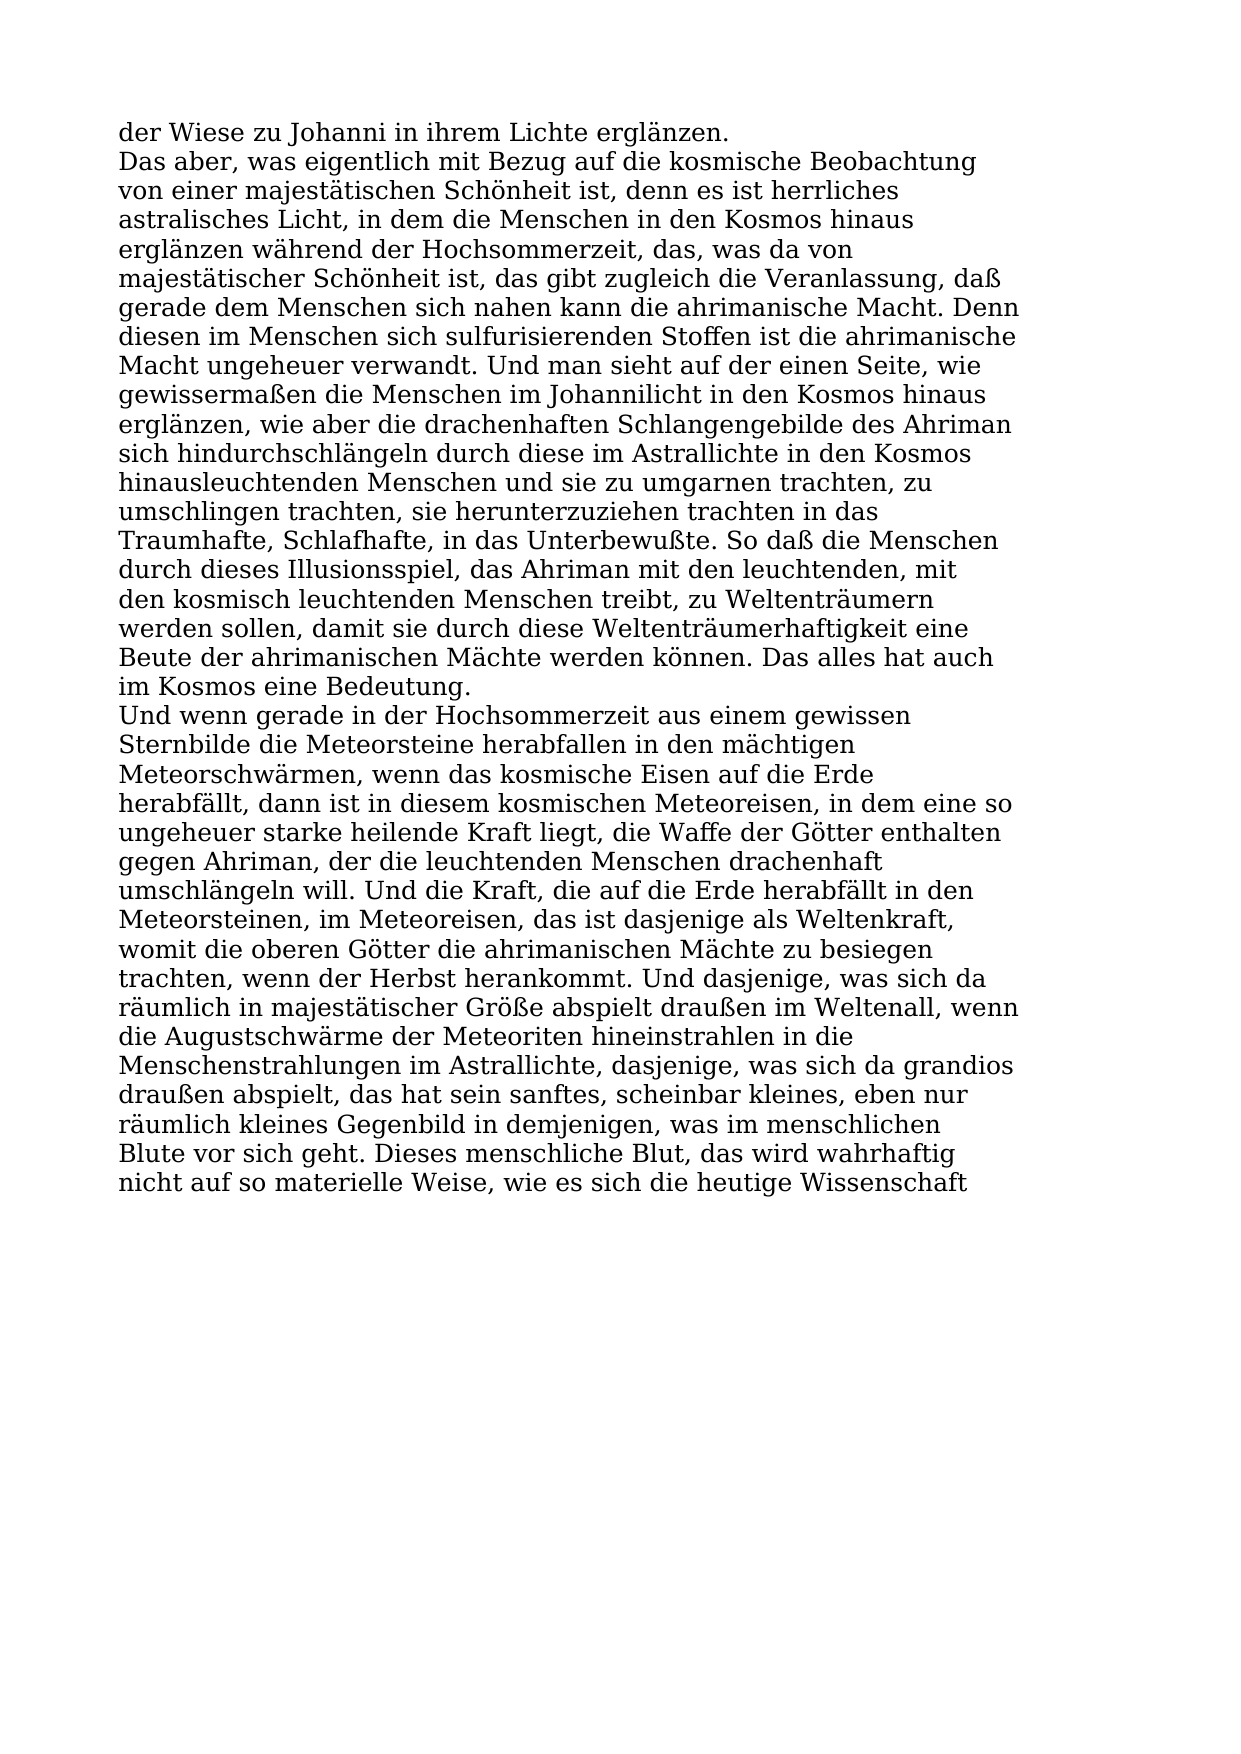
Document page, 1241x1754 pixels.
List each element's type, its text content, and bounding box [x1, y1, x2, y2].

text astralisches Licht, in dem die Menschen in den Kosmos hinaus [118, 206, 1122, 235]
text gegen Ahriman, der die leuchtenden Menschen drachenhaft [118, 847, 1122, 876]
text von einer majestätischen Schönheit ist, denn es ist herrliches [118, 176, 1122, 206]
text gerade dem Menschen sich nahen kann die ahrimanische Macht. Denn [118, 293, 1122, 322]
text Und wenn gerade in der Hochsommerzeit aus einem gewissen [118, 701, 1122, 731]
text Meteorsteinen, im Meteoreisen, das ist dasjenige als Weltenkraft, [118, 906, 1122, 935]
text Sternbilde die Meteorsteine herabfallen in den mächtigen [118, 731, 1122, 760]
text die Augustschwärme der Meteoriten hineinstrahlen in die [118, 1022, 1122, 1051]
text Menschenstrahlungen im Astrallichte, dasjenige, was sich da grandios [118, 1051, 1122, 1081]
text erglänzen, wie aber die drachenhaften Schlangengebilde des Ahriman [118, 410, 1122, 439]
text hinausleuchtenden Menschen und sie zu umgarnen trachten, zu [118, 468, 1122, 497]
text sich hindurchschlängeln durch diese im Astrallichte in den Kosmos [118, 439, 1122, 468]
text Das aber, was eigentlich mit Bezug auf die kosmische Beobachtung [118, 147, 1122, 176]
text Macht ungeheuer verwandt. Und man sieht auf der einen Seite, wie [118, 351, 1122, 381]
text Beute der ahrimanischen Mächte werden können. Das alles hat auch [118, 643, 1122, 672]
text den kosmisch leuchtenden Menschen treibt, zu Weltenträumern [118, 585, 1122, 614]
text räumlich kleines Gegenbild in demjenigen, was im menschlichen [118, 1110, 1122, 1139]
text erglänzen während der Hochsommerzeit, das, was da von [118, 235, 1122, 264]
text im Kosmos eine Bedeutung. [118, 672, 1122, 701]
text draußen abspielt, das hat sein sanftes, scheinbar kleines, eben nur [118, 1081, 1122, 1110]
text Traumhafte, Schlafhafte, in das Unterbewußte. So daß die Menschen [118, 526, 1122, 556]
text Meteorschwärmen, wenn das kosmische Eisen auf die Erde [118, 760, 1122, 789]
text durch dieses Illusionsspiel, das Ahriman mit den leuchtenden, mit [118, 556, 1122, 585]
text majestätischer Schönheit ist, das gibt zugleich die Veranlassung, daß [118, 264, 1122, 293]
text nicht auf so materielle Weise, wie es sich die heutige Wissenschaft [118, 1168, 1122, 1197]
text herabfällt, dann ist in diesem kosmischen Meteoreisen, in dem eine so [118, 789, 1122, 818]
text umschlängeln will. Und die Kraft, die auf die Erde herabfällt in den [118, 876, 1122, 906]
text der Wiese zu Johanni in ihrem Lichte erglänzen. [118, 118, 1122, 147]
text räumlich in majestätischer Größe abspielt draußen im Weltenall, wenn [118, 993, 1122, 1022]
text umschlingen trachten, sie herunterzuziehen trachten in das [118, 497, 1122, 526]
text diesen im Menschen sich sulfurisierenden Stoffen ist die ahrimanische [118, 322, 1122, 351]
text Blute vor sich geht. Dieses menschliche Blut, das wird wahrhaftig [118, 1139, 1122, 1168]
text womit die oberen Götter die ahrimanischen Mächte zu besiegen [118, 935, 1122, 964]
text gewissermaßen die Menschen im Johannilicht in den Kosmos hinaus [118, 381, 1122, 410]
text werden sollen, damit sie durch diese Weltenträumerhaftigkeit eine [118, 614, 1122, 643]
text trachten, wenn der Herbst herankommt. Und dasjenige, was sich da [118, 964, 1122, 993]
text ungeheuer starke heilende Kraft liegt, die Waffe der Götter enthalten [118, 818, 1122, 847]
